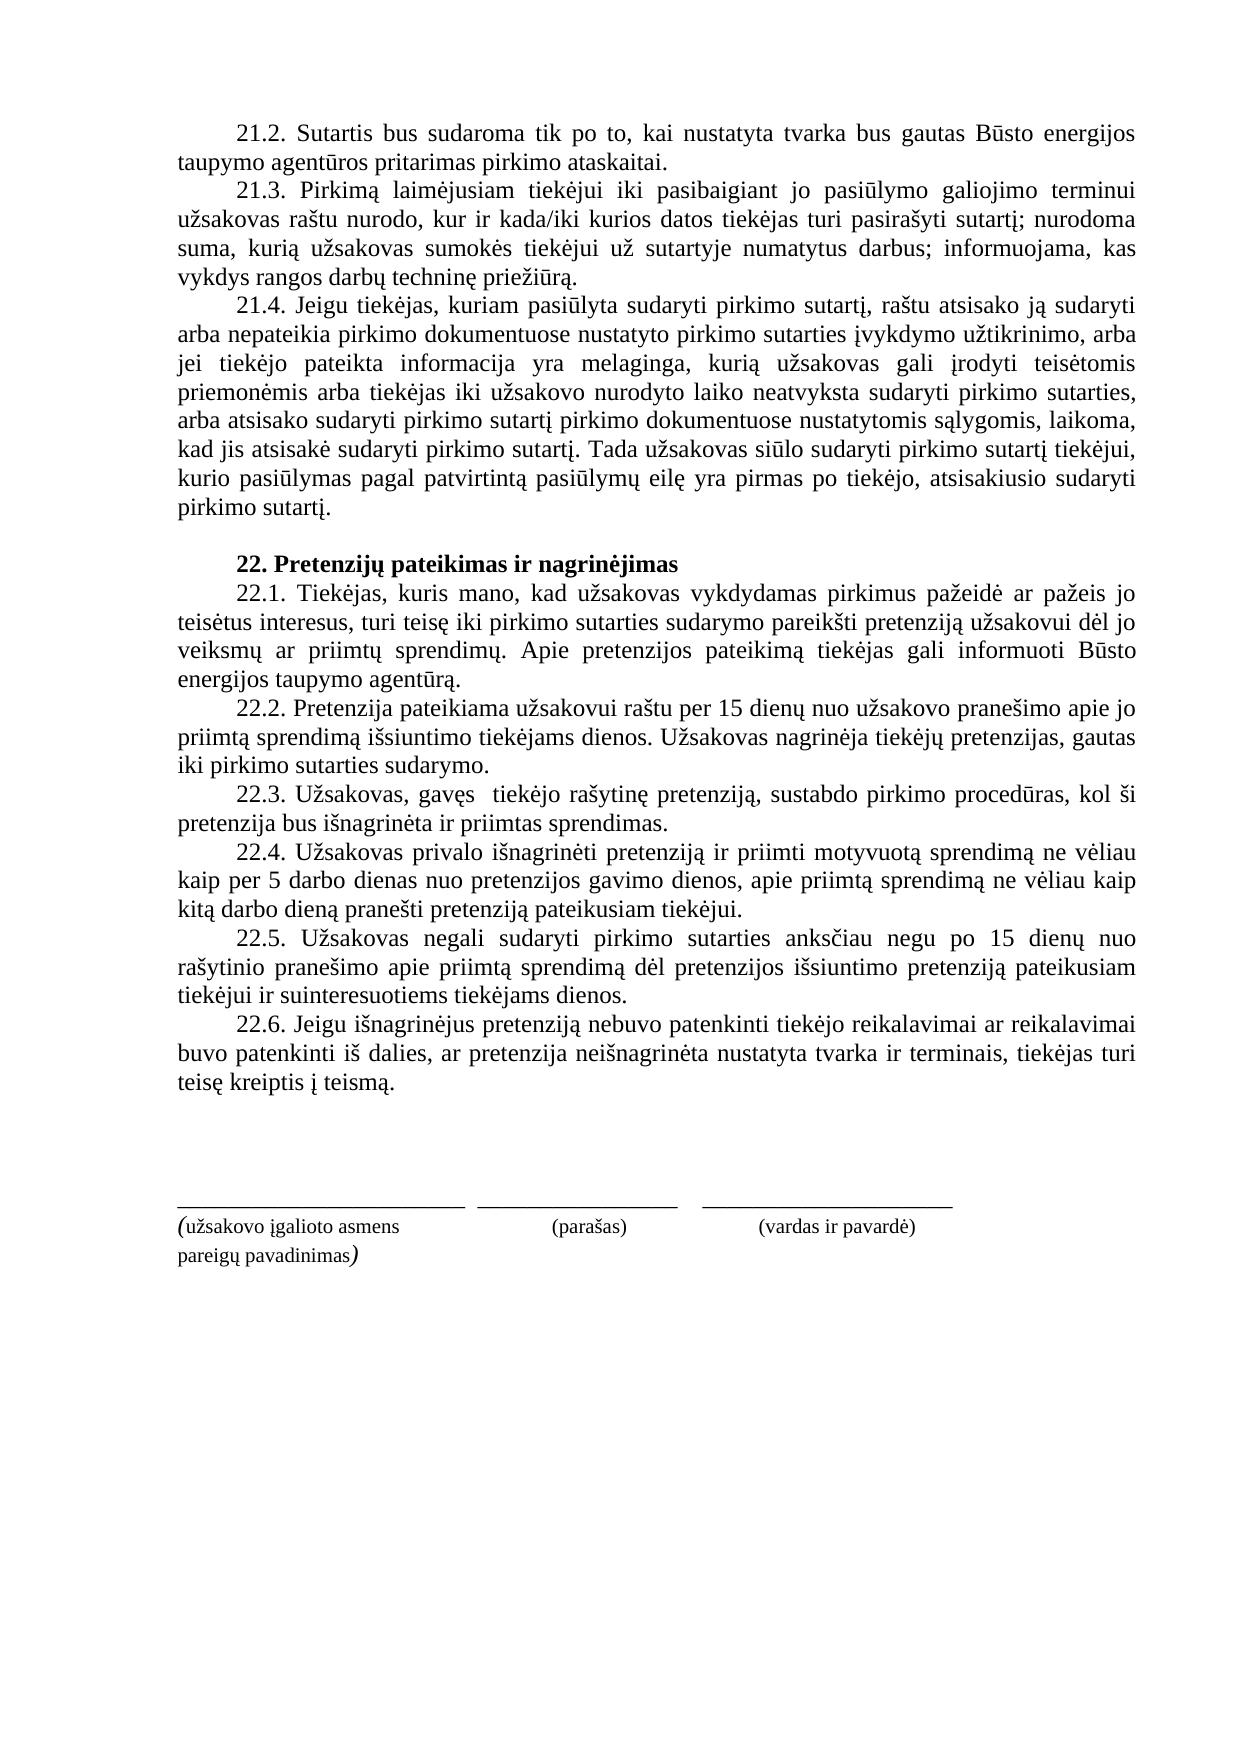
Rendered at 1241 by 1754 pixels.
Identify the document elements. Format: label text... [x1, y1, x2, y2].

text 22.2. Pretenzija pateikiama užsakovui raštu per 15 dienų nuo užsakovo pranešimo apie jo priimtą sprendimą išsiuntimo tiekėjams dienos. Užsakovas nagrinėja tiekėjų pretenzijas, gautas iki pirkimo sutarties sudarymo. [177, 693, 1137, 779]
text 22.4. Užsakovas privalo išnagrinėti pretenziją ir priimti motyvuotą sprendimą ne vėliau kaip per 5 darbo dienas nuo pretenzijos gavimo dienos, apie priimtą sprendimą ne vėliau kaip kitą darbo dieną pranešti pretenziją pateikusiam tiekėjui. [177, 837, 1137, 923]
text 22.6. Jeigu išnagrinėjus pretenziją nebuvo patenkinti tiekėjo reikalavimai ar reikalavimai buvo patenkinti iš dalies, ar pretenzija neišnagrinėta nustatyta tvarka ir terminais, tiekėjas turi teisę kreiptis į teismą. [177, 1009, 1137, 1096]
text 22. Pretenzijų pateikimas ir nagrinėjimas [177, 549, 1137, 578]
text 22.1. Tiekėjas, kuris mano, kad užsakovas vykdydamas pirkimus pažeidė ar pažeis jo teisėtus interesus, turi teisę iki pirkimo sutarties sudarymo pareikšti pretenziją užsakovui dėl jo veiksmų ar priimtų sprendimų. Apie pretenzijos pateikimą tiekėjas gali informuoti Būsto energijos taupymo agentūrą. [177, 578, 1137, 693]
text 21.3. Pirkimą laimėjusiam tiekėjui iki pasibaigiant jo pasiūlymo galiojimo terminui užsakovas raštu nurodo, kur ir kada/iki kurios datos tiekėjas turi pasirašyti sutartį; nurodoma suma, kurią užsakovas sumokės tiekėjui už sutartyje numatytus darbus; informuojama, kas vykdys rangos darbų techninę priežiūrą. [177, 176, 1137, 291]
text 21.4. Jeigu tiekėjas, kuriam pasiūlyta sudaryti pirkimo sutartį, raštu atsisako ją sudaryti arba nepateikia pirkimo dokumentuose nustatyto pirkimo sutarties įvykdymo užtikrinimo, arba jei tiekėjo pateikta informacija yra melaginga, kurią užsakovas gali įrodyti teisėtomis priemonėmis arba tiekėjas iki užsakovo nurodyto laiko neatvyksta sudaryti pirkimo sutarties, arba atsisako sudaryti pirkimo sutartį pirkimo dokumentuose nustatytomis sąlygomis, laikoma, kad jis atsisakė sudaryti pirkimo sutartį. Tada užsakovas siūlo sudaryti pirkimo sutartį tiekėjui, kurio pasiūlymas pagal patvirtintą pasiūlymų eilę yra pirmas po tiekėjo, atsisakiusio sudaryti pirkimo sutartį. [177, 291, 1137, 521]
text _______________________ ________________ ____________________ [177, 1182, 1137, 1211]
text 21.2. Sutartis bus sudaroma tik po to, kai nustatyta tvarka bus gautas Būsto energijos taupymo agentūros pritarimas pirkimo ataskaitai. [177, 118, 1137, 176]
text pareigų pavadinimas) [177, 1239, 1137, 1268]
text 22.3. Užsakovas, gavęs tiekėjo rašytinę pretenziją, sustabdo pirkimo procedūras, kol ši pretenzija bus išnagrinėta ir priimtas sprendimas. [177, 779, 1137, 837]
text (užsakovo įgalioto asmens (parašas) (vardas ir pavardė) [177, 1211, 1152, 1239]
text 22.5. Užsakovas negali sudaryti pirkimo sutarties anksčiau negu po 15 dienų nuo rašytinio pranešimo apie priimtą sprendimą dėl pretenzijos išsiuntimo pretenziją pateikusiam tiekėjui ir suinteresuotiems tiekėjams dienos. [177, 923, 1137, 1009]
